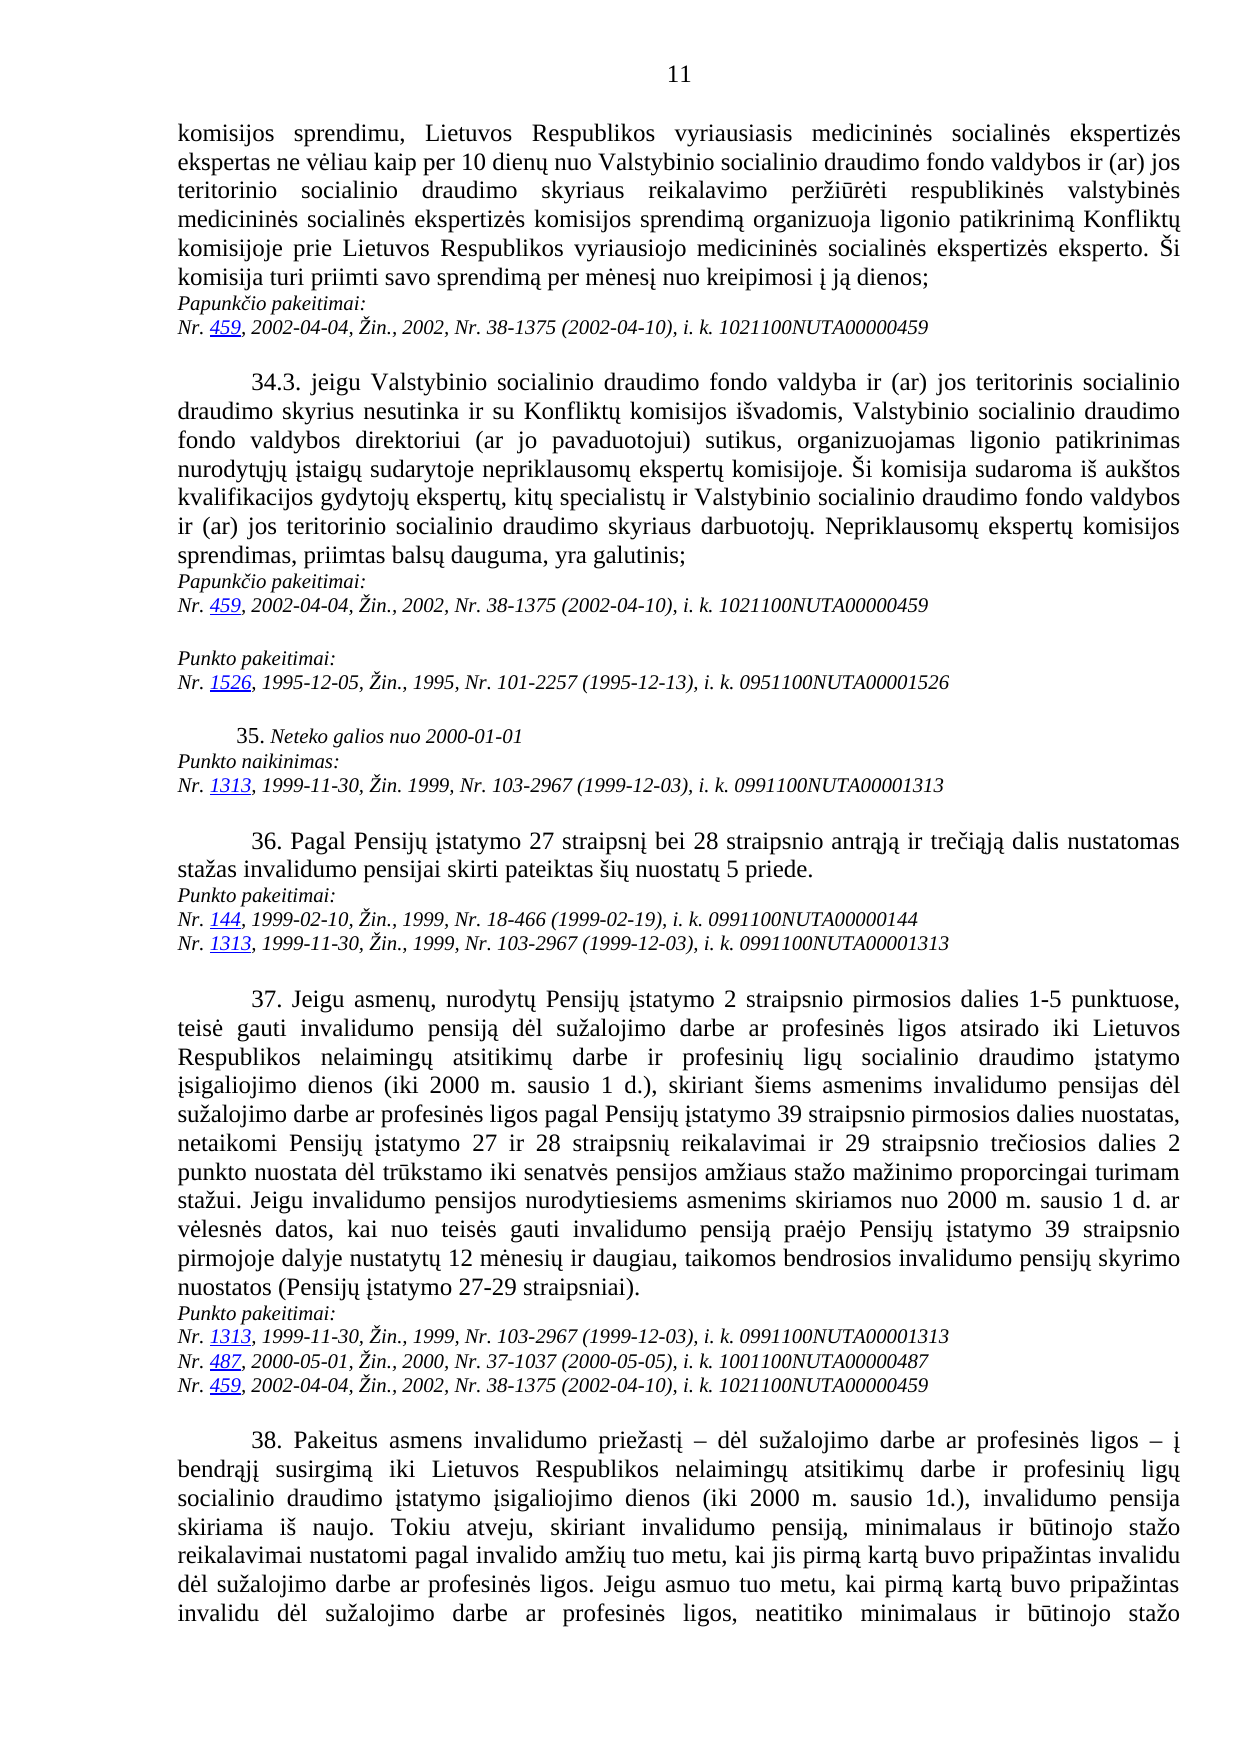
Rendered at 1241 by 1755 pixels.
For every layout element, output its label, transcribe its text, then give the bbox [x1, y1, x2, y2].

text Papunkčio pakeitimai: [177, 569, 1181, 593]
text 35. Neteko galios nuo 2000-01-01 [177, 722, 1181, 749]
text Nr. 1313, 1999-11-30, Žin., 1999, Nr. 103-2967 (1999-12-03), i. k. 0991100NUTA00001313 [177, 1324, 1181, 1348]
text Nr. 1313, 1999-11-30, Žin. 1999, Nr. 103-2967 (1999-12-03), i. k. 0991100NUTA00001313 [177, 773, 1181, 797]
text Papunkčio pakeitimai: [177, 291, 1181, 315]
text Punkto pakeitimai: [177, 1300, 1181, 1324]
text 38. Pakeitus asmens invalidumo priežastį – dėl sužalojimo darbe ar profesinės ligos – į bendrąjį susirgimą iki Lietuvos Respublikos nelaimingų atsitikimų darbe ir profesinių ligų socialinio draudimo įstatymo įsigaliojimo dienos (iki 2000 m. sausio 1d.), invalidumo pensija skiriama iš naujo. Tokiu atveju, skiriant invalidumo pensiją, minimalaus ir būtinojo stažo reikalavimai nustatomi pagal invalido amžių tuo metu, kai jis pirmą kartą buvo pripažintas invalidu dėl sužalojimo darbe ar profesinės ligos. Jeigu asmuo tuo metu, kai pirmą kartą buvo pripažintas invalidu dėl sužalojimo darbe ar profesinės ligos, neatitiko minimalaus ir būtinojo stažo [177, 1425, 1181, 1627]
text Nr. 459, 2002-04-04, Žin., 2002, Nr. 38-1375 (2002-04-10), i. k. 1021100NUTA00000459 [177, 1373, 1181, 1397]
text 34.3. jeigu Valstybinio socialinio draudimo fondo valdyba ir (ar) jos teritorinis socialinio draudimo skyrius nesutinka ir su Konfliktų komisijos išvadomis, Valstybinio socialinio draudimo fondo valdybos direktoriui (ar jo pavaduotojui) sutikus, organizuojamas ligonio patikrinimas nurodytųjų įstaigų sudarytoje nepriklausomų ekspertų komisijoje. Ši komisija sudaroma iš aukštos kvalifikacijos gydytojų ekspertų, kitų specialistų ir Valstybinio socialinio draudimo fondo valdybos ir (ar) jos teritorinio socialinio draudimo skyriaus darbuotojų. Nepriklausomų ekspertų komisijos sprendimas, priimtas balsų dauguma, yra galutinis; [177, 367, 1181, 569]
text Nr. 459, 2002-04-04, Žin., 2002, Nr. 38-1375 (2002-04-10), i. k. 1021100NUTA00000459 [177, 315, 1181, 339]
text Nr. 1313, 1999-11-30, Žin., 1999, Nr. 103-2967 (1999-12-03), i. k. 0991100NUTA00001313 [177, 931, 1181, 955]
text Nr. 487, 2000-05-01, Žin., 2000, Nr. 37-1037 (2000-05-05), i. k. 1001100NUTA00000487 [177, 1348, 1181, 1373]
text 37. Jeigu asmenų, nurodytų Pensijų įstatymo 2 straipsnio pirmosios dalies 1-5 punktuose, teisė gauti invalidumo pensiją dėl sužalojimo darbe ar profesinės ligos atsirado iki Lietuvos Respublikos nelaimingų atsitikimų darbe ir profesinių ligų socialinio draudimo įstatymo įsigaliojimo dienos (iki 2000 m. sausio 1 d.), skiriant šiems asmenims invalidumo pensijas dėl sužalojimo darbe ar profesinės ligos pagal Pensijų įstatymo 39 straipsnio pirmosios dalies nuostatas, netaikomi Pensijų įstatymo 27 ir 28 straipsnių reikalavimai ir 29 straipsnio trečiosios dalies 2 punkto nuostata dėl trūkstamo iki senatvės pensijos amžiaus stažo mažinimo proporcingai turimam stažui. Jeigu invalidumo pensijos nurodytiesiems asmenims skiriamos nuo 2000 m. sausio 1 d. ar vėlesnės datos, kai nuo teisės gauti invalidumo pensiją praėjo Pensijų įstatymo 39 straipsnio pirmojoje dalyje nustatytų 12 mėnesių ir daugiau, taikomos bendrosios invalidumo pensijų skyrimo nuostatos (Pensijų įstatymo 27-29 straipsniai). [177, 984, 1181, 1300]
text komisijos sprendimu, Lietuvos Respublikos vyriausiasis medicininės socialinės ekspertizės ekspertas ne vėliau kaip per 10 dienų nuo Valstybinio socialinio draudimo fondo valdybos ir (ar) jos teritorinio socialinio draudimo skyriaus reikalavimo peržiūrėti respublikinės valstybinės medicininės socialinės ekspertizės komisijos sprendimą organizuoja ligonio patikrinimą Konfliktų komisijoje prie Lietuvos Respublikos vyriausiojo medicininės socialinės ekspertizės eksperto. Ši komisija turi priimti savo sprendimą per mėnesį nuo kreipimosi į ją dienos; [177, 118, 1181, 291]
text Nr. 459, 2002-04-04, Žin., 2002, Nr. 38-1375 (2002-04-10), i. k. 1021100NUTA00000459 [177, 593, 1181, 617]
text Punkto pakeitimai: [177, 646, 1181, 670]
text Nr. 1526, 1995-12-05, Žin., 1995, Nr. 101-2257 (1995-12-13), i. k. 0951100NUTA00001526 [177, 670, 1181, 694]
text Punkto pakeitimai: [177, 883, 1181, 907]
text Nr. 144, 1999-02-10, Žin., 1999, Nr. 18-466 (1999-02-19), i. k. 0991100NUTA00000144 [177, 907, 1181, 931]
text 36. Pagal Pensijų įstatymo 27 straipsnį bei 28 straipsnio antrąją ir trečiąją dalis nustatomas stažas invalidumo pensijai skirti pateiktas šių nuostatų 5 priede. [177, 826, 1181, 883]
text Punkto naikinimas: [177, 749, 1181, 773]
